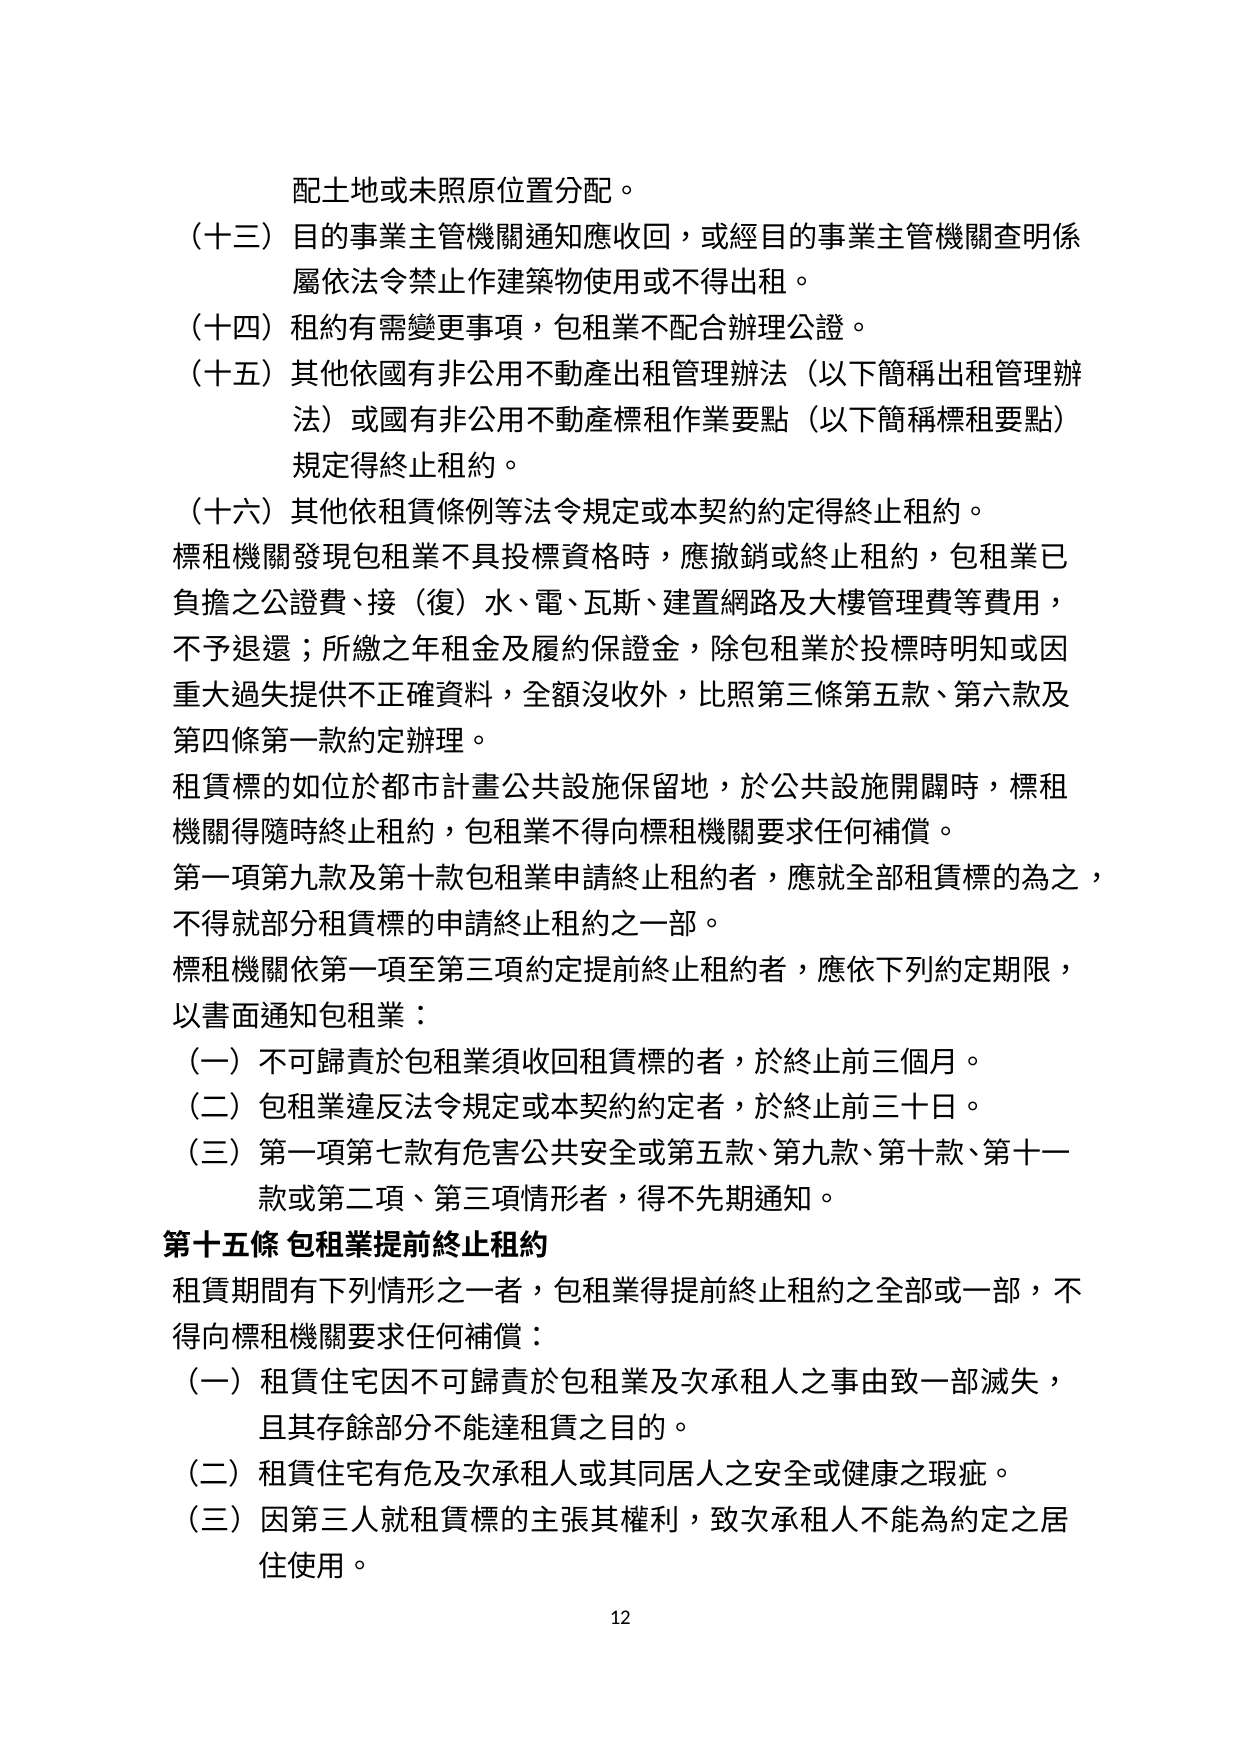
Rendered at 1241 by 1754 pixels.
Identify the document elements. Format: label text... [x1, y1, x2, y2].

text 標租機關依第一項至第三項約定提前終止租約者，應依下列約定期限，以書面通知包租業： [172, 944, 1083, 1035]
text 第十五條 包租業提前終止租約 [158, 1219, 1083, 1264]
text 配土地或未照原位置分配。 [174, 164, 1083, 210]
text （十六）其他依租賃條例等法令規定或本契約約定得終止租約。 [174, 485, 1083, 531]
text （二）包租業違反法令規定或本契約約定者，於終止前三十日。 [158, 1081, 1070, 1127]
text （三）第一項第七款有危害公共安全或第五款、第九款、第十款、第十一款或第二項、第三項情形者，得不先期通知。 [171, 1127, 1070, 1219]
text （一）租賃住宅因不可歸責於包租業及次承租人之事由致一部滅失，且其存餘部分不能達租賃之目的。 [170, 1356, 1070, 1448]
text 租賃期間有下列情形之一者，包租業得提前終止租約之全部或一部，不得向標租機關要求任何補償： [172, 1264, 1083, 1356]
text 租賃標的如位於都市計畫公共設施保留地，於公共設施開闢時，標租機關得隨時終止租約，包租業不得向標租機關要求任何補償。 [172, 760, 1070, 852]
text 第一項第九款及第十款包租業申請終止租約者，應就全部租賃標的為之，不得就部分租賃標的申請終止租約之一部。 [172, 852, 1083, 944]
text （三）因第三人就租賃標的主張其權利，致次承租人不能為約定之居住使用。 [170, 1494, 1070, 1585]
text （一）不可歸責於包租業須收回租賃標的者，於終止前三個月。 [158, 1035, 1070, 1081]
text （十五）其他依國有非公用不動產出租管理辦法（以下簡稱出租管理辦法）或國有非公用不動產標租作業要點（以下簡稱標租要點）規定得終止租約。 [174, 348, 1083, 485]
text 標租機關發現包租業不具投標資格時，應撤銷或終止租約，包租業已負擔之公證費、接（復）水、電、瓦斯、建置網路及大樓管理費等費用，不予退還；所繳之年租金及履約保證金，除包租業於投標時明知或因重大過失提供不正確資料，全額沒收外，比照第三條第五款、第六款及第四條第一款約定辦理。 [172, 531, 1070, 760]
text （二）租賃住宅有危及次承租人或其同居人之安全或健康之瑕疵。 [170, 1448, 1070, 1494]
text （十四）租約有需變更事項，包租業不配合辦理公證。 [174, 302, 1083, 348]
text （十三）目的事業主管機關通知應收回，或經目的事業主管機關查明係屬依法令禁止作建築物使用或不得出租。 [174, 210, 1083, 302]
